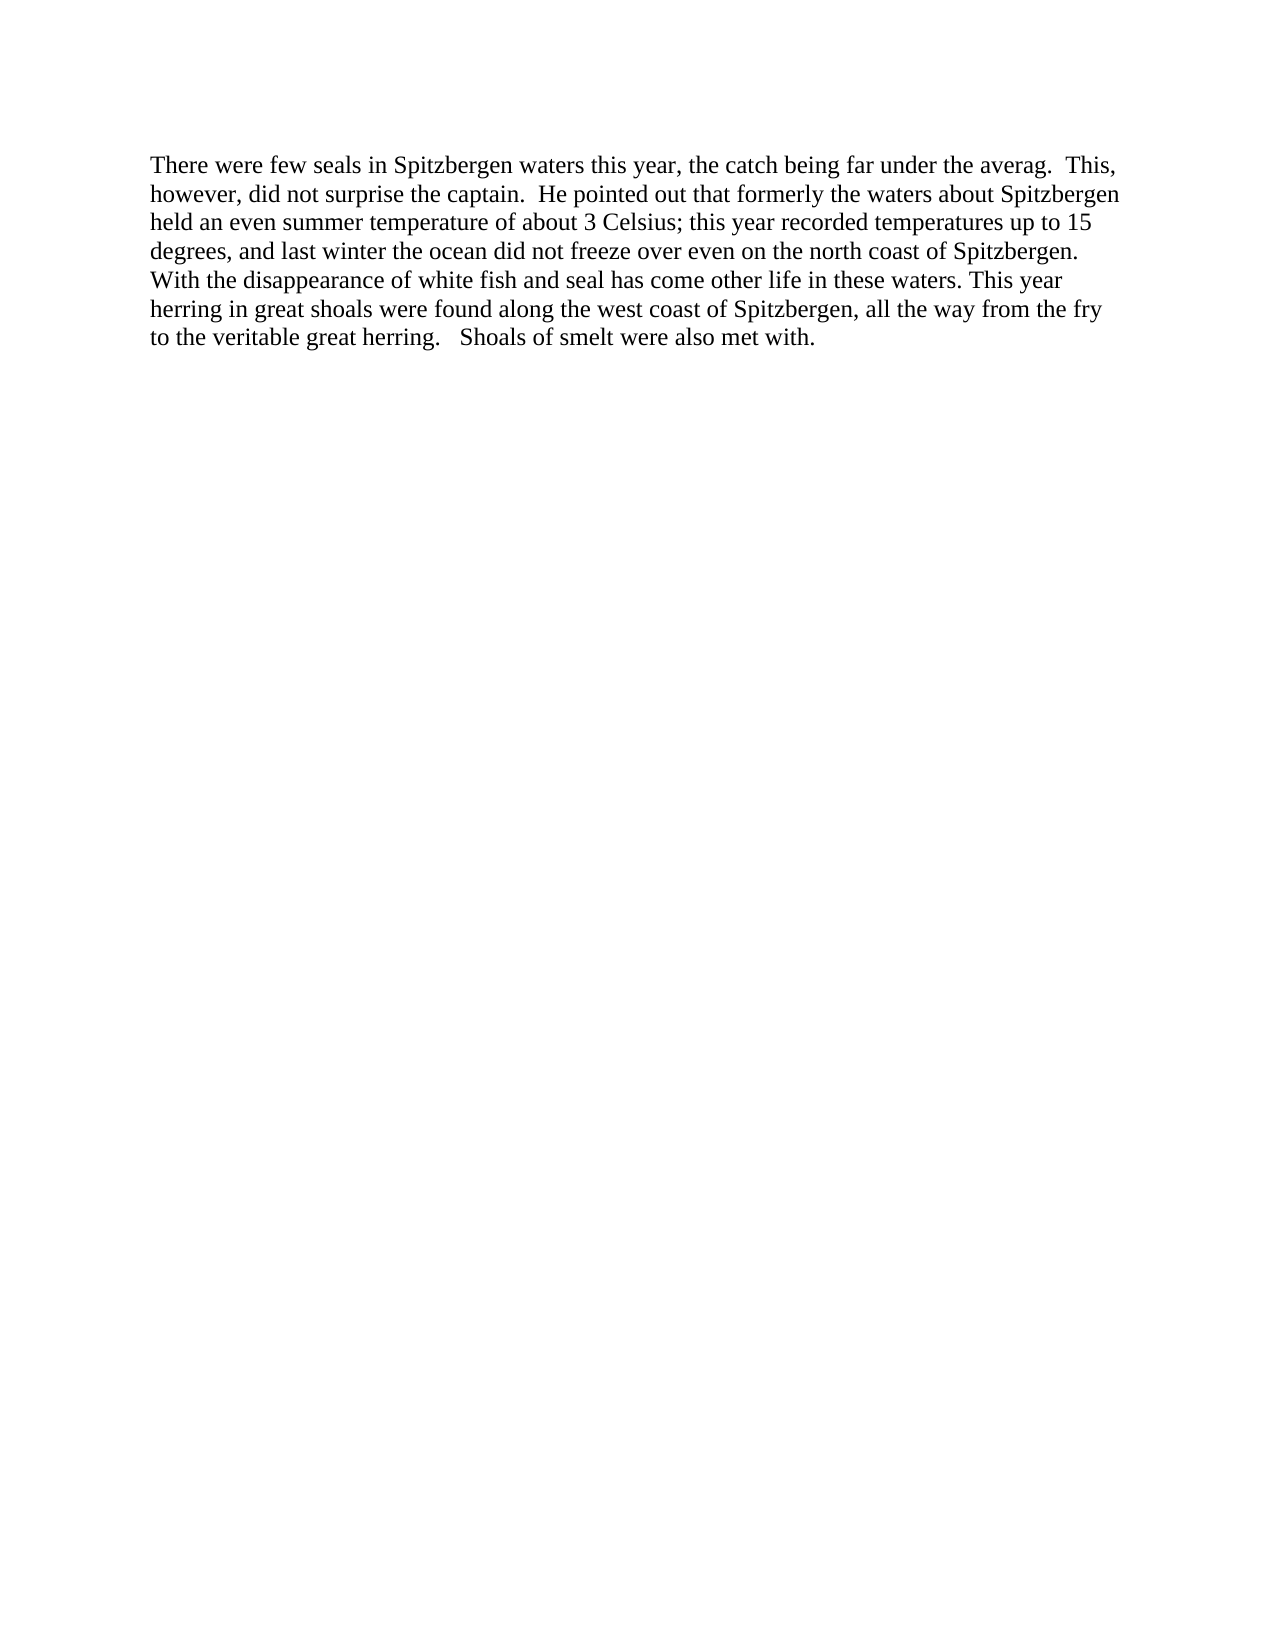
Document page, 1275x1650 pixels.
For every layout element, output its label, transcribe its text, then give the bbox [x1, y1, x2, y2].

text There were few seals in Spitzbergen waters this year, the catch being far under the averag. This, however, did not surprise the captain. He pointed out that formerly the waters about Spitzbergen held an even summer temperature of about 3 Celsius; this year recorded temperatures up to 15 degrees, and last winter the ocean did not freeze over even on the north coast of Spitzbergen. With the disappearance of white fish and seal has come other life in these waters. This year herring in great shoals were found along the west coast of Spitzbergen, all the way from the fry to the veritable great herring. Shoals of smelt were also met with. [150, 150, 1125, 351]
